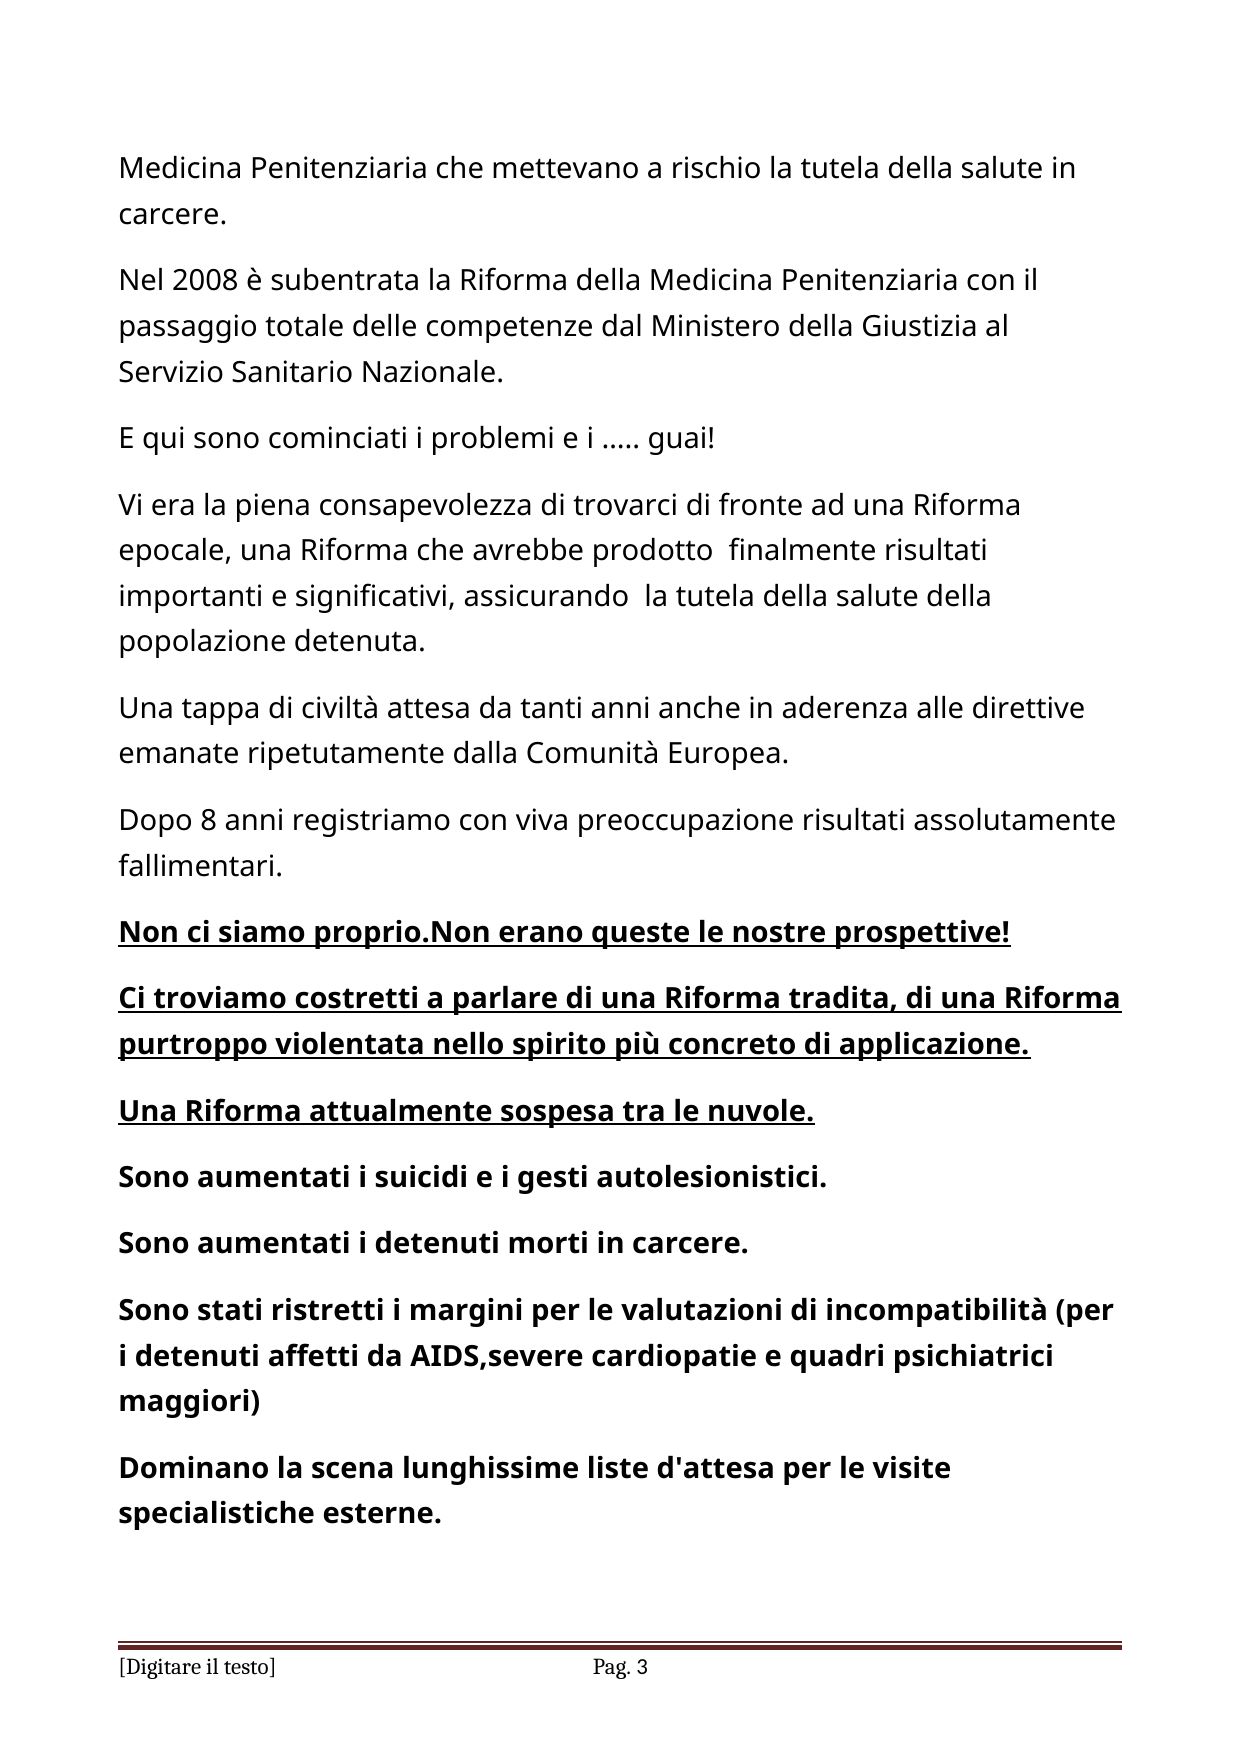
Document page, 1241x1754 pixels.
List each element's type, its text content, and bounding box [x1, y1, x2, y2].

text Sono stati ristretti i margini per le valutazioni di incompatibilità (per i detenuti affetti da AIDS,severe cardiopatie e quadri psichiatrici maggiori) [118, 1289, 1122, 1420]
text purtroppo violentata nello spirito più concreto di applicazione. [118, 1013, 1122, 1063]
text Medicina Penitenziaria che mettevano a rischio la tutela della salute in carcere. [118, 148, 1122, 233]
text Nel 2008 è subentrata la Riforma della Medicina Penitenziaria con il passaggio totale delle competenze dal Ministero della Giustizia al Servizio Sanitario Nazionale. [118, 260, 1122, 391]
text Vi era la piena consapevolezza di trovarci di fronte ad una Riforma epocale, una Riforma che avrebbe prodotto finalmente risultati importanti e significativi, assicurando la tutela della salute della popolazione detenuta. [118, 484, 1122, 660]
text Dopo 8 anni registriamo con viva preoccupazione risultati assolutamente fallimentari. [118, 799, 1122, 884]
text Non ci siamo proprio.Non erano queste le nostre prospettive! [118, 911, 1122, 951]
text Una Riforma attualmente sospesa tra le nuvole. [118, 1090, 1122, 1129]
text Una tappa di civiltà attesa da tanti anni anche in aderenza alle direttive emanate ripetutamente dalla Comunità Europea. [118, 687, 1122, 772]
text Sono aumentati i suicidi e i gesti autolesionistici. [118, 1156, 1122, 1196]
text Ci troviamo costretti a parlare di una Riforma tradita, di una Riforma [118, 978, 1122, 1011]
text Dominano la scena lunghissime liste d'attesa per le visite specialistiche esterne. [118, 1447, 1122, 1532]
text E qui sono cominciati i problemi e i ….. guai! [118, 417, 1122, 457]
text Sono aumentati i detenuti morti in carcere. [118, 1223, 1122, 1262]
